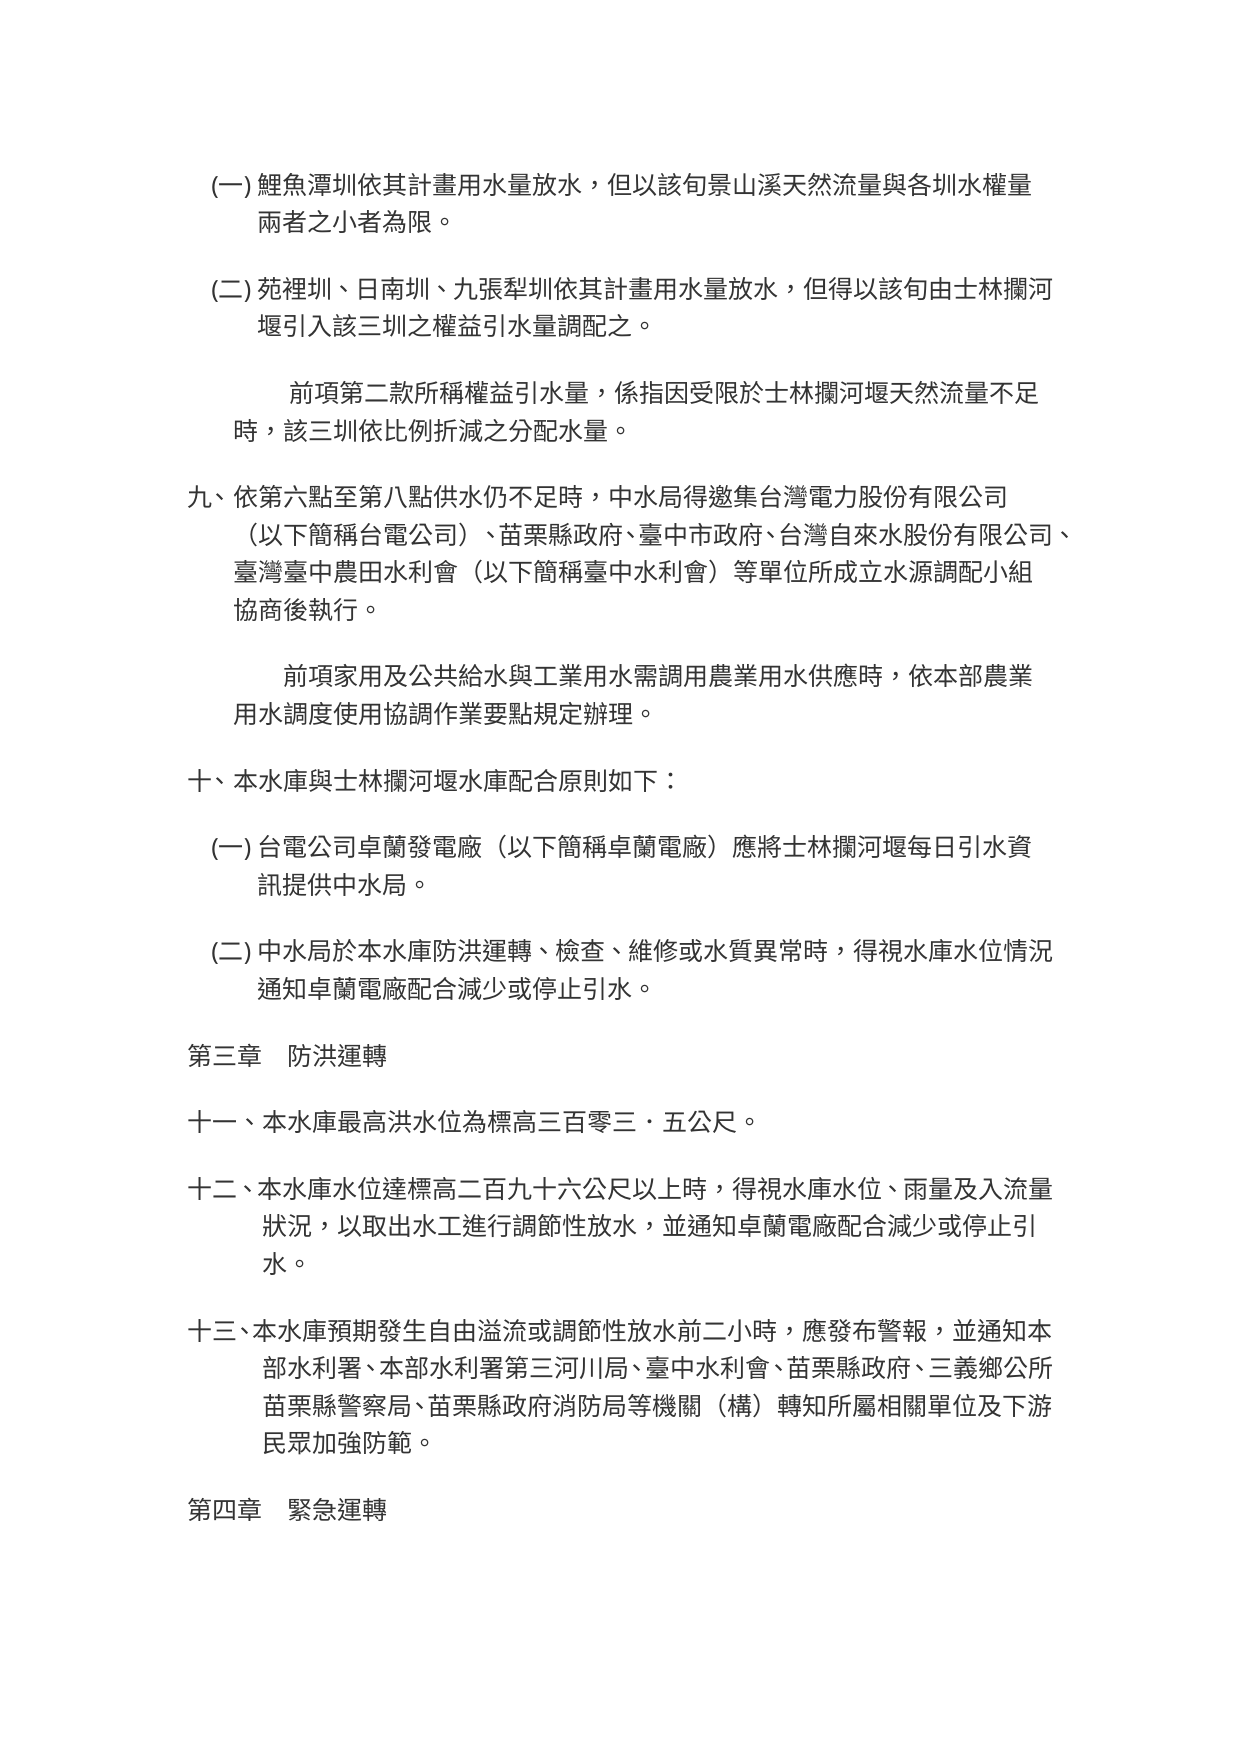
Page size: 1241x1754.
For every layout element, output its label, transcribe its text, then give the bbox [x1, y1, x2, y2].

text 第三章 防洪運轉 [187, 1035, 1053, 1073]
text 十一、本水庫最高洪水位為標高三百零三．五公尺。 [187, 1102, 1053, 1139]
text 九、 依第六點至第八點供水仍不足時，中水局得邀集台灣電力股份有限公司（以下簡稱台電公司）、苗栗縣政府、臺中市政府、台灣自來水股份有限公司、臺灣臺中農田水利會（以下簡稱臺中水利會）等單位所成立水源調配小組協商後執行。 [187, 477, 1053, 627]
text 第四章 緊急運轉 [187, 1489, 1053, 1527]
text 十、 本水庫與士林攔河堰水庫配合原則如下： [187, 760, 1053, 798]
text 十三、本水庫預期發生自由溢流或調節性放水前二小時，應發布警報，並通知本部水利署、本部水利署第三河川局、臺中水利會、苗栗縣政府、三義鄉公所、苗栗縣警察局、苗栗縣政府消防局等機關（構）轉知所屬相關單位及下游民眾加強防範。 [187, 1310, 1053, 1460]
text (二) 苑裡圳、日南圳、九張犁圳依其計畫用水量放水，但得以該旬由士林攔河堰引入該三圳之權益引水量調配之。 [211, 269, 1053, 344]
text 前項家用及公共給水與工業用水需調用農業用水供應時，依本部農業用水調度使用協調作業要點規定辦理。 [187, 656, 1053, 731]
text (一) 台電公司卓蘭發電廠（以下簡稱卓蘭電廠）應將士林攔河堰每日引水資訊提供中水局。 [211, 827, 1053, 902]
text 十二、本水庫水位達標高二百九十六公尺以上時，得視水庫水位、雨量及入流量狀況，以取出水工進行調節性放水，並通知卓蘭電廠配合減少或停止引水。 [187, 1169, 1053, 1281]
text (二) 中水局於本水庫防洪運轉、檢查、維修或水質異常時，得視水庫水位情況，通知卓蘭電廠配合減少或停止引水。 [211, 931, 1053, 1006]
text 前項第二款所稱權益引水量，係指因受限於士林攔河堰天然流量不足時，該三圳依比例折減之分配水量。 [187, 373, 1053, 448]
text (一) 鯉魚潭圳依其計畫用水量放水，但以該旬景山溪天然流量與各圳水權量兩者之小者為限。 [211, 164, 1053, 239]
